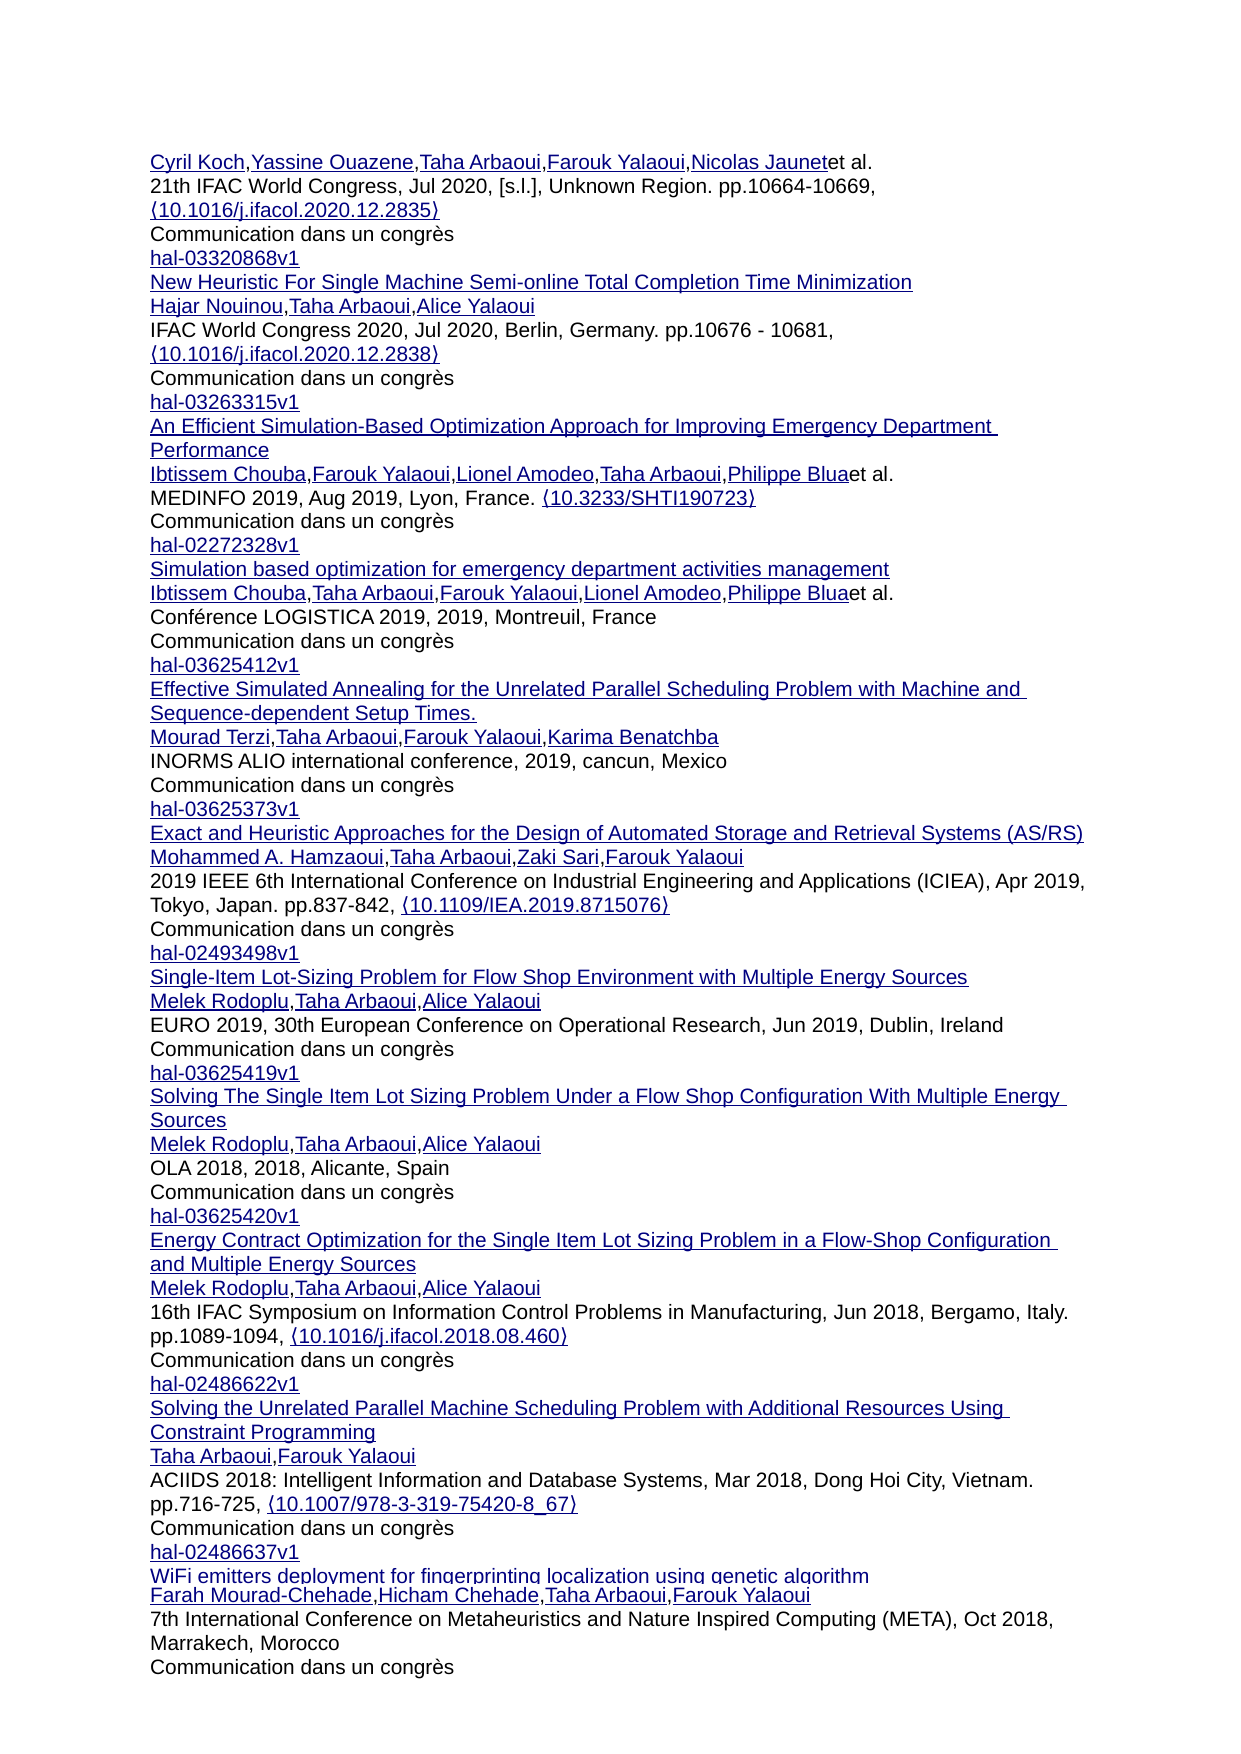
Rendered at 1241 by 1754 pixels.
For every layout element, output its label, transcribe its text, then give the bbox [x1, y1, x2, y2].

table_cell Solving the Unrelated Parallel Machine Scheduling Problem with Additional Resources Using Constraint Programming Taha Arbaoui,Farouk Yalaoui ACIIDS 2018: Intelligent Information and Database Systems, Mar 2018, Dong Hoi City, Vietnam. pp.716-725, ⟨10.1007/978-3-319-75420-8_67⟩ Communication dans un congrès hal-02486637v1 [150, 1396, 1090, 1563]
table_cell Exact and Heuristic Approaches for the Design of Automated Storage and Retrieval Systems (AS/RS) Mohammed A. Hamzaoui,Taha Arbaoui,Zaki Sari,Farouk Yalaoui 2019 IEEE 6th International Conference on Industrial Engineering and Applications (ICIEA), Apr 2019, Tokyo, Japan. pp.837-842, ⟨10.1109/IEA.2019.8715076⟩ Communication dans un congrès hal-02493498v1 [150, 821, 1090, 964]
table_cell An Efficient Simulation-Based Optimization Approach for Improving Emergency Department Performance Ibtissem Chouba,Farouk Yalaoui,Lionel Amodeo,Taha Arbaoui,Philippe Bluaet al. MEDINFO 2019, Aug 2019, Lyon, France. ⟨10.3233/SHTI190723⟩ Communication dans un congrès hal-02272328v1 [150, 414, 1090, 557]
table_cell Cyril Koch,Yassine Ouazene,Taha Arbaoui,Farouk Yalaoui,Nicolas Jaunetet al. 21th IFAC World Congress, Jul 2020, [s.l.], Unknown Region. pp.10664-10669, ⟨10.1016/j.ifacol.2020.12.2835⟩ Communication dans un congrès hal-03320868v1 [150, 150, 1090, 270]
table_cell Effective Simulated Annealing for the Unrelated Parallel Scheduling Problem with Machine and Sequence-dependent Setup Times. Mourad Terzi,Taha Arbaoui,Farouk Yalaoui,Karima Benatchba INORMS ALIO international conference, 2019, cancun, Mexico Communication dans un congrès hal-03625373v1 [150, 677, 1090, 821]
table_cell Energy Contract Optimization for the Single Item Lot Sizing Problem in a Flow-Shop Configuration and Multiple Energy Sources Melek Rodoplu,Taha Arbaoui,Alice Yalaoui 16th IFAC Symposium on Information Control Problems in Manufacturing, Jun 2018, Bergamo, Italy. pp.1089-1094, ⟨10.1016/j.ifacol.2018.08.460⟩ Communication dans un congrès hal-02486622v1 [150, 1228, 1090, 1396]
table_cell Solving The Single Item Lot Sizing Problem Under a Flow Shop Configuration With Multiple Energy Sources Melek Rodoplu,Taha Arbaoui,Alice Yalaoui OLA 2018, 2018, Alicante, Spain Communication dans un congrès hal-03625420v1 [150, 1084, 1090, 1228]
table_cell New Heuristic For Single Machine Semi-online Total Completion Time Minimization Hajar Nouinou,Taha Arbaoui,Alice Yalaoui IFAC World Congress 2020, Jul 2020, Berlin, Germany. pp.10676 - 10681, ⟨10.1016/j.ifacol.2020.12.2838⟩ Communication dans un congrès hal-03263315v1 [150, 270, 1090, 413]
table_cell Single-Item Lot-Sizing Problem for Flow Shop Environment with Multiple Energy Sources Melek Rodoplu,Taha Arbaoui,Alice Yalaoui EURO 2019, 30th European Conference on Operational Research, Jun 2019, Dublin, Ireland Communication dans un congrès hal-03625419v1 [150, 965, 1090, 1084]
table_cell WiFi emitters deployment for fingerprinting localization using genetic algorithm Farah Mourad-Chehade,Hicham Chehade,Taha Arbaoui,Farouk Yalaoui 7th International Conference on Metaheuristics and Nature Inspired Computing (META), Oct 2018, Marrakech, Morocco Communication dans un congrès [150, 1564, 1090, 1679]
table_cell Simulation based optimization for emergency department activities management Ibtissem Chouba,Taha Arbaoui,Farouk Yalaoui,Lionel Amodeo,Philippe Bluaet al. Conférence LOGISTICA 2019, 2019, Montreuil, France Communication dans un congrès hal-03625412v1 [150, 557, 1090, 677]
